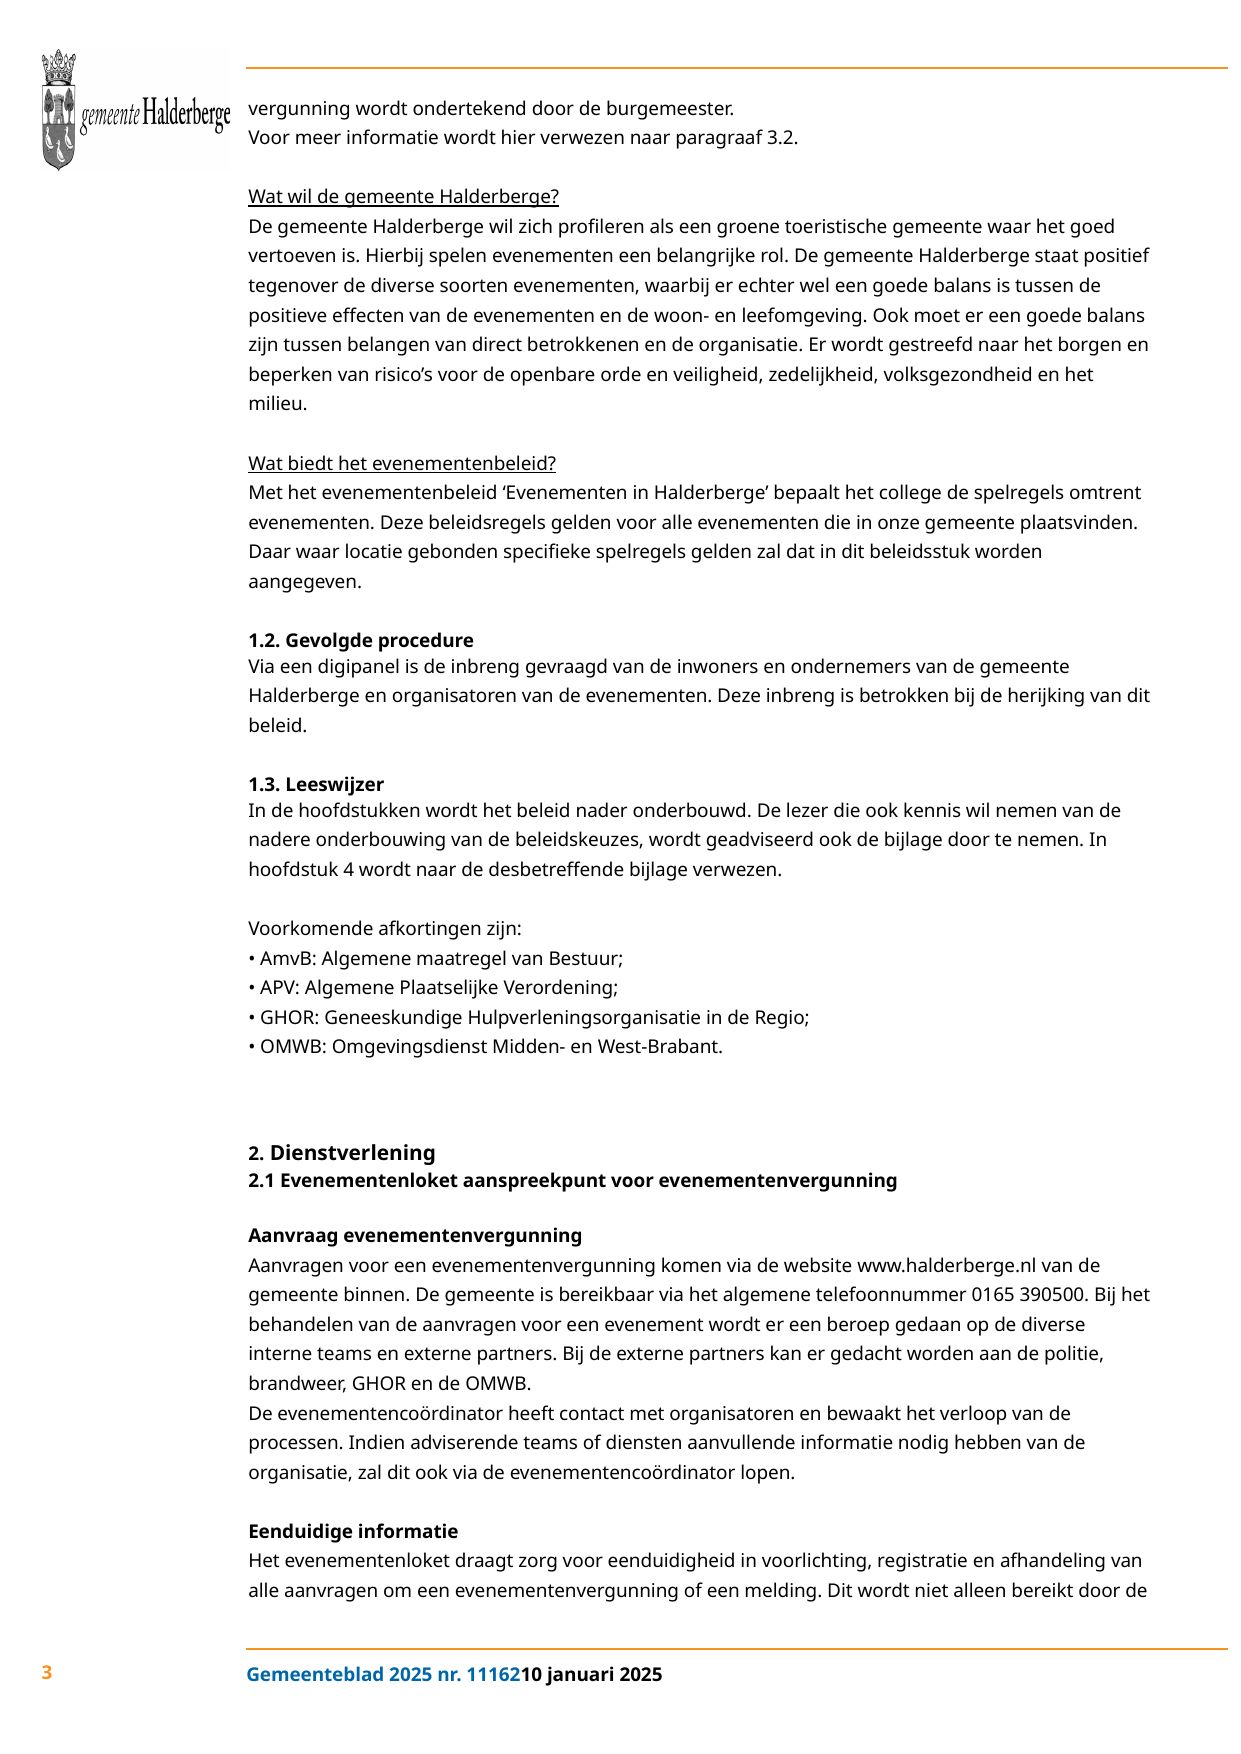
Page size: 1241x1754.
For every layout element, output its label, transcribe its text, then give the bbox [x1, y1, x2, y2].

text Voor meer informatie wordt hier verwezen naar paragraaf 3.2. [248, 124, 1152, 150]
text Via een digipanel is de inbreng gevraagd van de inwoners en ondernemers van de gemeente Halderberge en organisatoren van de evenementen. Deze inbreng is betrokken bij de herijking van dit beleid. [248, 653, 1152, 738]
picture [41, 47, 231, 172]
text vergunning wordt ondertekend door de burgemeester. [248, 95, 1152, 121]
text Eenduidige informatie [248, 1518, 1152, 1544]
text • APV: Algemene Plaatselijke Verordening; [248, 974, 1152, 1000]
text • AmvB: Algemene maatregel van Bestuur; [248, 945, 1152, 971]
text • OMWB: Omgevingsdienst Midden- en West-Brabant. [248, 1034, 1152, 1059]
text Aanvraag evenementenvergunning [248, 1222, 1152, 1248]
text In de hoofdstukken wordt het beleid nader onderbouwd. De lezer die ook kennis wil nemen van de nadere onderbouwing van de beleidskeuzes, wordt geadviseerd ook de bijlage door te nemen. In hoofdstuk 4 wordt naar de desbetreffende bijlage verwezen. [248, 797, 1152, 882]
text 2. Dienstverlening [248, 1138, 1152, 1167]
text Wat biedt het evenementenbeleid? [248, 450, 1152, 476]
text De evenementencoördinator heeft contact met organisatoren en bewaakt het verloop van de processen. Indien adviserende teams of diensten aanvullende informatie nodig hebben van de organisatie, zal dit ook via de evenementencoördinator lopen. [248, 1400, 1152, 1485]
text Met het evenementenbeleid ‘Evenementen in Halderberge’ bepaalt het college de spelregels omtrent evenementen. Deze beleidsregels gelden voor alle evenementen die in onze gemeente plaatsvinden. Daar waar locatie gebonden specifieke spelregels gelden zal dat in dit beleidsstuk worden aangegeven. [248, 479, 1152, 594]
text 1.3. Leeswijzer [248, 771, 1152, 797]
text • GHOR: Geneeskundige Hulpverleningsorganisatie in de Regio; [248, 1004, 1152, 1030]
text Aanvragen voor een evenementenvergunning komen via de website www.halderberge.nl van de gemeente binnen. De gemeente is bereikbaar via het algemene telefoonnummer 0165 390500. Bij het behandelen van de aanvragen voor een evenement wordt er een beroep gedaan op de diverse interne teams en externe partners. Bij de externe partners kan er gedacht worden aan de politie, brandweer, GHOR en de OMWB. [248, 1252, 1152, 1396]
text Wat wil de gemeente Halderberge? [248, 183, 1152, 209]
text Het evenementenloket draagt zorg voor eenduidigheid in voorlichting, registratie en afhandeling van alle aanvragen om een evenementenvergunning of een melding. Dit wordt niet alleen bereikt door de [248, 1548, 1152, 1603]
text 2.1 Evenementenloket aanspreekpunt voor evenementenvergunning [248, 1167, 1152, 1193]
text De gemeente Halderberge wil zich profileren als een groene toeristische gemeente waar het goed vertoeven is. Hierbij spelen evenementen een belangrijke rol. De gemeente Halderberge staat positief tegenover de diverse soorten evenementen, waarbij er echter wel een goede balans is tussen de positieve effecten van de evenementen en de woon- en leefomgeving. Ook moet er een goede balans zijn tussen belangen van direct betrokkenen en de organisatie. Er wordt gestreefd naar het borgen en beperken van risico’s voor de openbare orde en veiligheid, zedelijkheid, volksgezondheid en het milieu. [248, 213, 1152, 416]
text Voorkomende afkortingen zijn: [248, 915, 1152, 941]
text 1.2. Gevolgde procedure [248, 627, 1152, 653]
